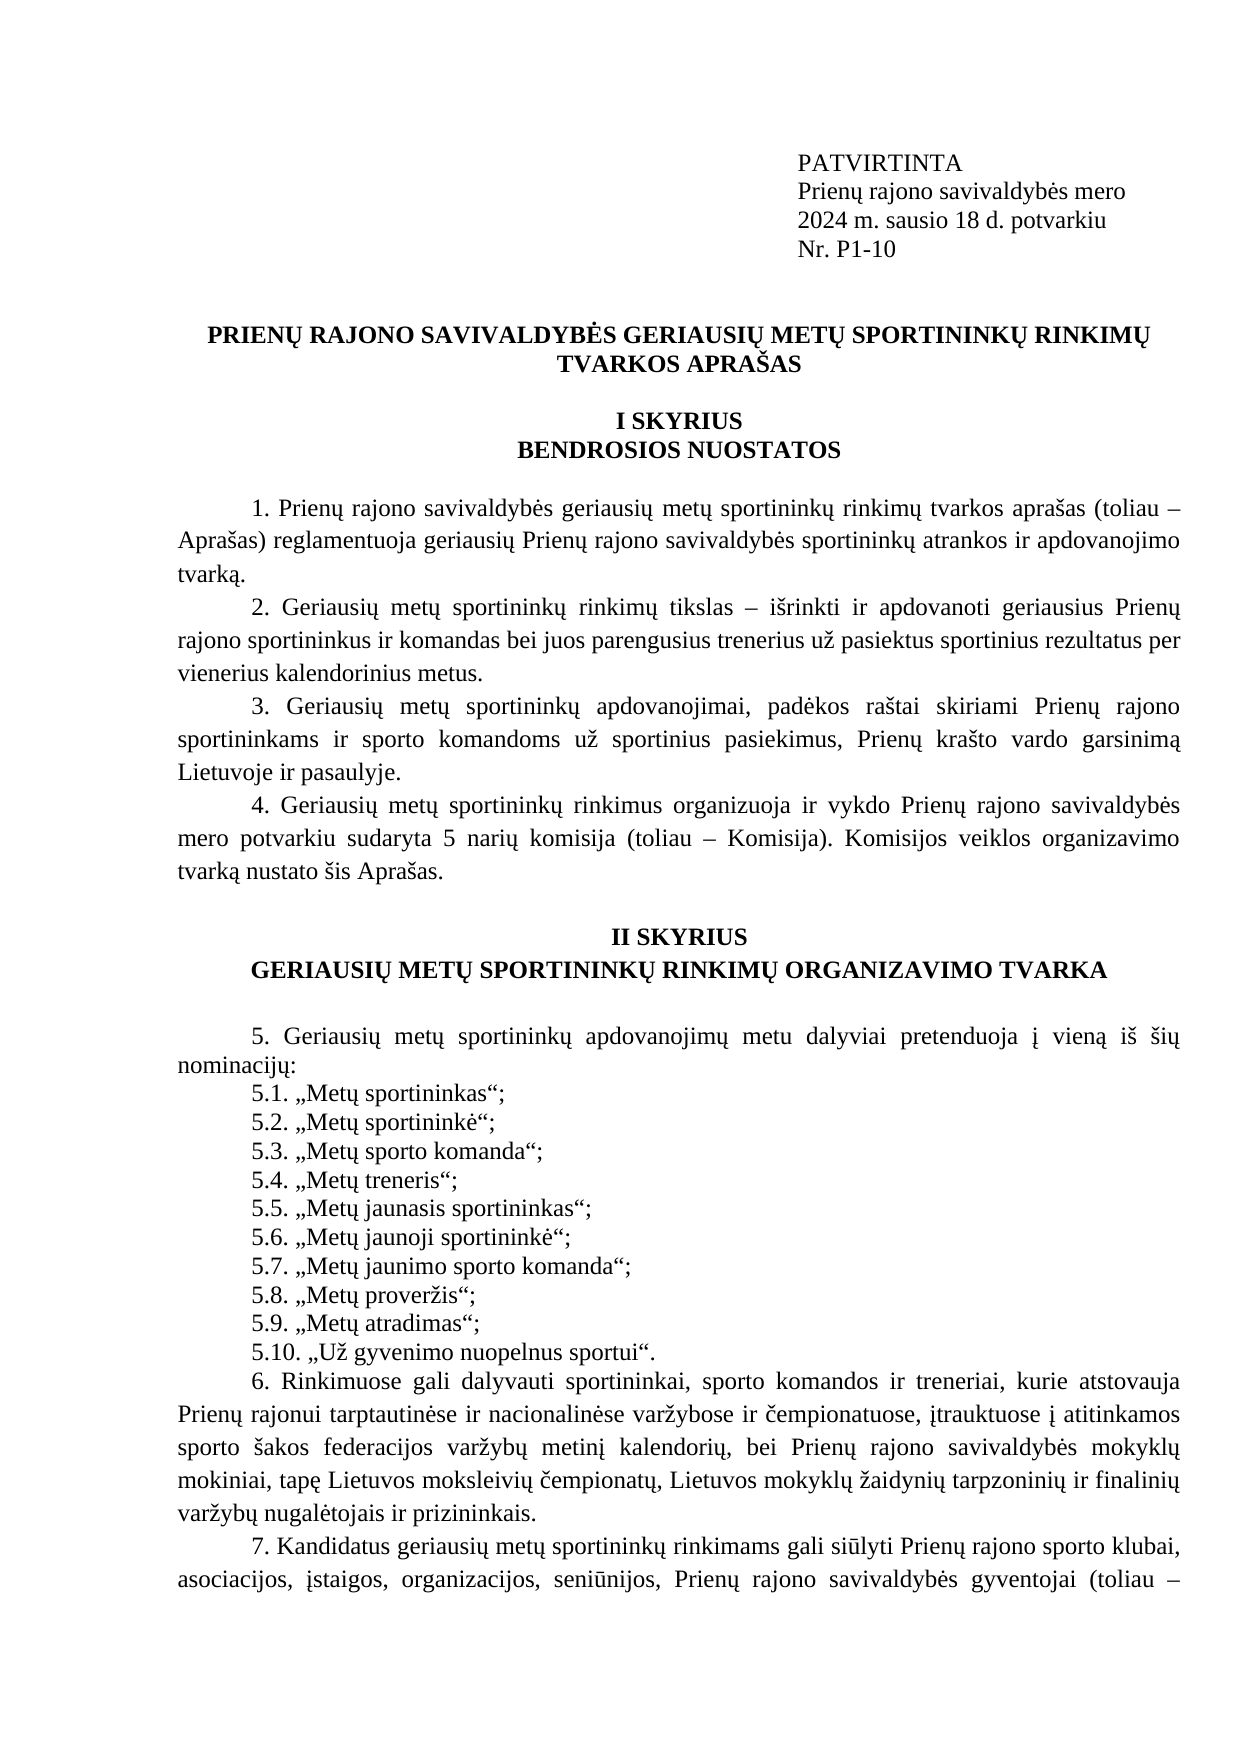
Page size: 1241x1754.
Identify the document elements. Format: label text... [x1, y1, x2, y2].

text 5.7. „Metų jaunimo sporto komanda“; [177, 1251, 1181, 1280]
text 7. Kandidatus geriausių metų sportininkų rinkimams gali siūlyti Prienų rajono sporto klubai, asociacijos, įstaigos, organizacijos, seniūnijos, Prienų rajono savivaldybės gyventojai (toliau – [177, 1531, 1181, 1593]
text PRIENŲ RAJONO SAVIVALDYBĖS GERIAUSIŲ METŲ SPORTININKŲ RINKIMŲ TVARKOS APRAŠAS [177, 320, 1181, 378]
text 5.10. „Už gyvenimo nuopelnus sportui“. [177, 1337, 1181, 1366]
text 5.4. „Metų treneris“; [177, 1165, 1181, 1193]
text Nr. P1-10 [177, 234, 1181, 263]
text Prienų rajono savivaldybės mero [177, 176, 1181, 205]
text 5. Geriausių metų sportininkų apdovanojimų metu dalyviai pretenduoja į vieną iš šių nominacijų: [177, 1021, 1181, 1078]
text 2. Geriausių metų sportininkų rinkimų tikslas – išrinkti ir apdovanoti geriausius Prienų rajono sportininkus ir komandas bei juos parengusius trenerius už pasiektus sportinius rezultatus per vienerius kalendorinius metus. [177, 592, 1181, 686]
text 4. Geriausių metų sportininkų rinkimus organizuoja ir vykdo Prienų rajono savivaldybės mero potvarkiu sudaryta 5 narių komisija (toliau – Komisija). Komisijos veiklos organizavimo tvarką nustato šis Aprašas. [177, 790, 1181, 884]
text II SKYRIUS [177, 922, 1181, 951]
text I SKYRIUS [177, 406, 1181, 435]
text 5.6. „Metų jaunoji sportininkė“; [177, 1222, 1181, 1251]
text 1. Prienų rajono savivaldybės geriausių metų sportininkų rinkimų tvarkos aprašas (toliau – Aprašas) reglamentuoja geriausių Prienų rajono savivaldybės sportininkų atrankos ir apdovanojimo tvarką. [177, 493, 1181, 587]
text GERIAUSIŲ METŲ SPORTININKŲ RINKIMŲ ORGANIZAVIMO TVARKA [177, 955, 1181, 984]
text 2024 m. sausio 18 d. potvarkiu [177, 205, 1181, 234]
text 6. Rinkimuose gali dalyvauti sportininkai, sporto komandos ir treneriai, kurie atstovauja Prienų rajonui tarptautinėse ir nacionalinėse varžybose ir čempionatuose, įtrauktuose į atitinkamos sporto šakos federacijos varžybų metinį kalendorių, bei Prienų rajono savivaldybės mokyklų mokiniai, tapę Lietuvos moksleivių čempionatų, Lietuvos mokyklų žaidynių tarpzoninių ir finalinių varžybų nugalėtojais ir prizininkais. [177, 1366, 1181, 1527]
text PATVIRTINTA [177, 148, 1181, 176]
text 5.2. „Metų sportininkė“; [177, 1107, 1181, 1136]
text 5.1. „Metų sportininkas“; [177, 1078, 1181, 1107]
text 3. Geriausių metų sportininkų apdovanojimai, padėkos raštai skiriami Prienų rajono sportininkams ir sporto komandoms už sportinius pasiekimus, Prienų krašto vardo garsinimą Lietuvoje ir pasaulyje. [177, 691, 1181, 786]
text 5.5. „Metų jaunasis sportininkas“; [177, 1193, 1181, 1222]
text 5.3. „Metų sporto komanda“; [177, 1136, 1181, 1165]
text BENDROSIOS NUOSTATOS [177, 435, 1181, 464]
text 5.9. „Metų atradimas“; [177, 1308, 1181, 1337]
text 5.8. „Metų proveržis“; [177, 1280, 1181, 1308]
